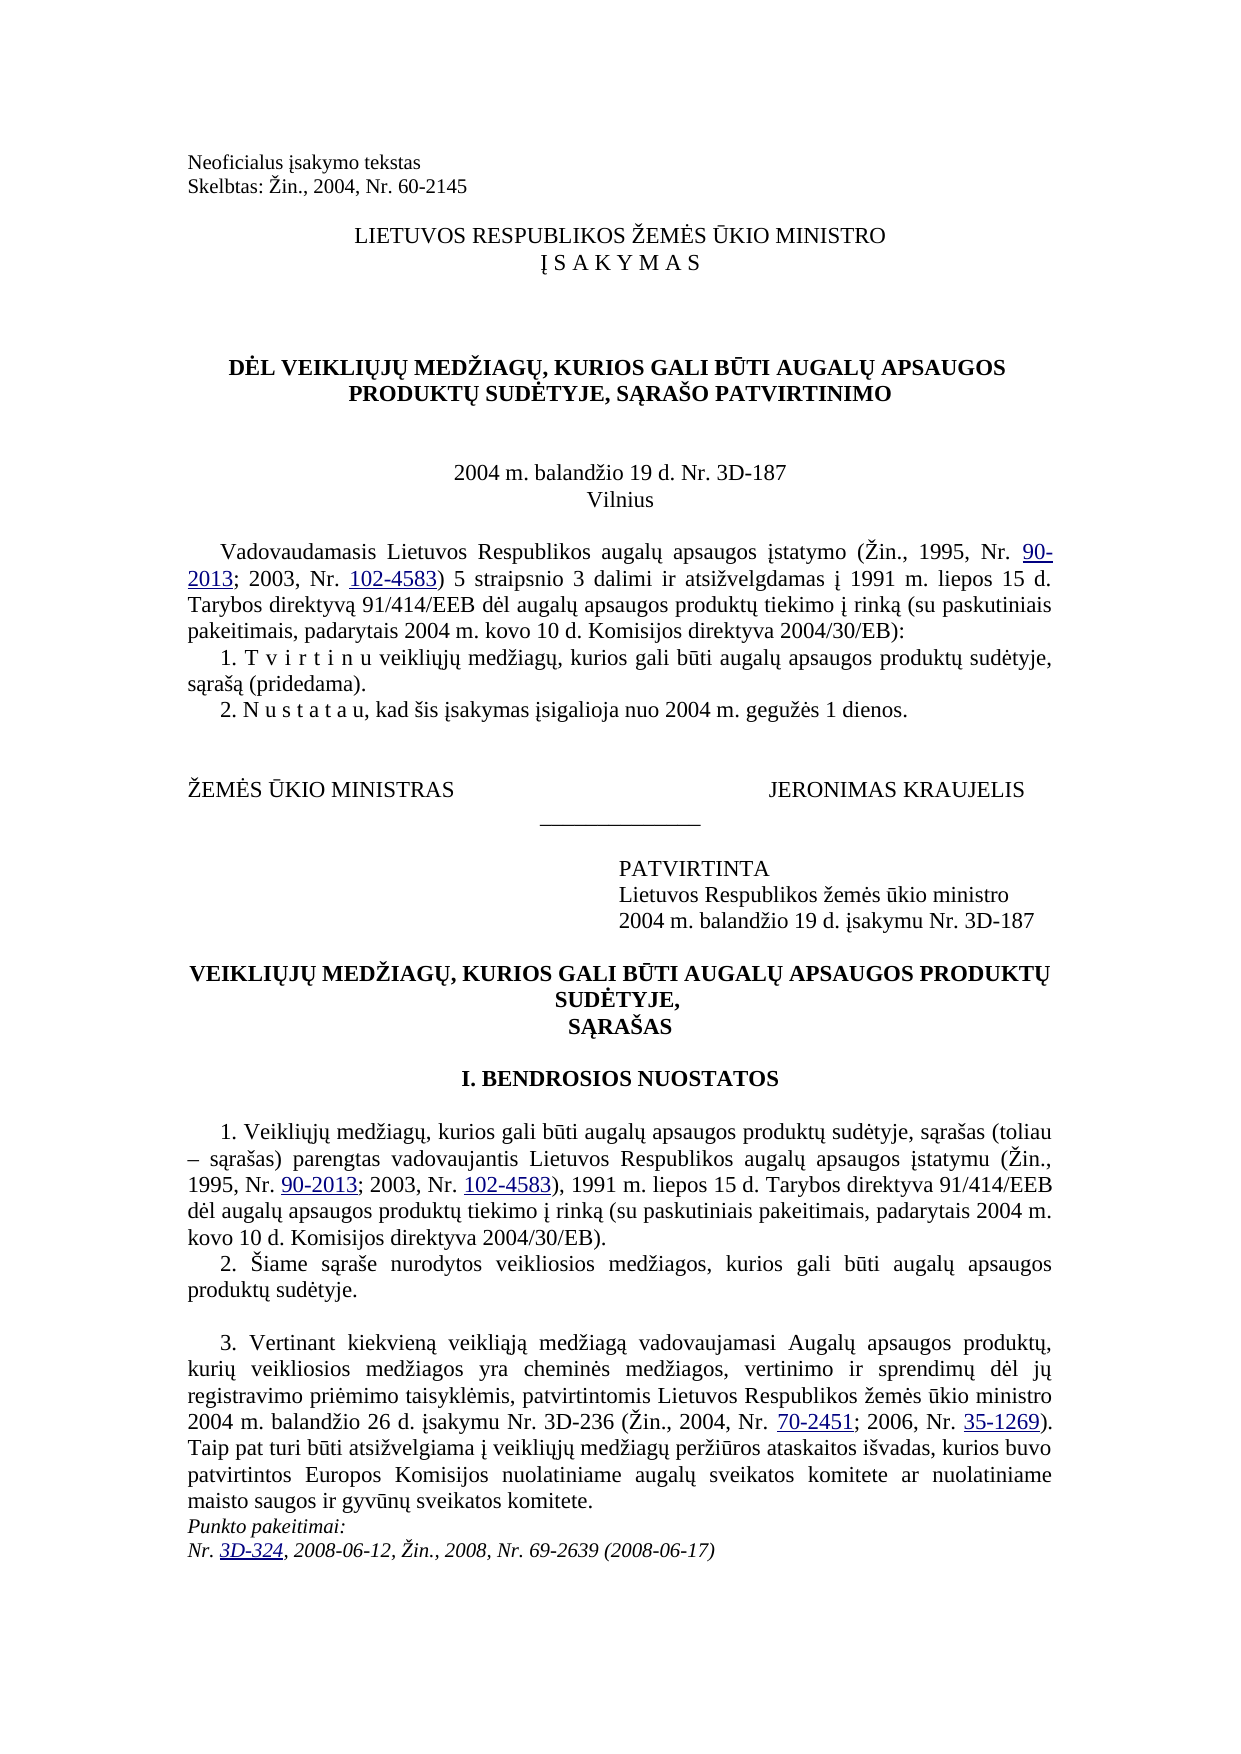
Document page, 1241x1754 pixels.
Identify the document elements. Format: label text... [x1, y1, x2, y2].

text Neoficialus įsakymo tekstas [187, 150, 1053, 174]
text 2004 m. balandžio 19 d. Nr. 3D-187 [187, 459, 1053, 486]
text ______________ [187, 802, 1053, 828]
text Vadovaudamasis Lietuvos Respublikos augalų apsaugos įstatymo (Žin., 1995, Nr. 90-2013; 2003, Nr. 102-4583) 5 straipsnio 3 dalimi ir atsižvelgdamas į 1991 m. liepos 15 d. Tarybos direktyvą 91/414/EEB dėl augalų apsaugos produktų tiekimo į rinką (su paskutiniais pakeitimais, padarytais 2004 m. kovo 10 d. Komisijos direktyva 2004/30/EB): [187, 538, 1053, 644]
text Nr. 3D-324, 2008-06-12, Žin., 2008, Nr. 69-2639 (2008-06-17) [187, 1538, 1053, 1562]
text VEIKLIŲJŲ MEDŽIAGŲ, KURIOS GALI BŪTI AUGALŲ APSAUGOS PRODUKTŲ SUDĖTYJE, [187, 960, 1053, 1013]
text LIETUVOS RESPUBLIKOS ŽEMĖS ŪKIO MINISTRO [187, 222, 1053, 248]
text Skelbtas: Žin., 2004, Nr. 60-2145 [187, 174, 1053, 198]
text SĄRAŠAS [187, 1013, 1053, 1039]
text Vilnius [187, 486, 1053, 512]
text PRODUKTŲ SUDĖTYJE, SĄRAŠO PATVIRTINIMO [187, 380, 1053, 407]
text 1. T v i r t i n u veikliųjų medžiagų, kurios gali būti augalų apsaugos produktų sudėtyje, sąrašą (pridedama). [187, 644, 1053, 697]
text Žemės ūkio Ministras Jeronimas Kraujelis [187, 776, 1053, 802]
text 2. Šiame sąraše nurodytos veikliosios medžiagos, kurios gali būti augalų apsaugos produktų sudėtyje. [187, 1250, 1053, 1303]
text I. BENDROSIOS NUOSTATOS [187, 1066, 1053, 1092]
text Į S A K Y M A S [187, 248, 1053, 275]
text Punkto pakeitimai: [187, 1513, 1053, 1538]
text 1. Veikliųjų medžiagų, kurios gali būti augalų apsaugos produktų sudėtyje, sąrašas (toliau – sąrašas) parengtas vadovaujantis Lietuvos Respublikos augalų apsaugos įstatymu (Žin., 1995, Nr. 90-2013; 2003, Nr. 102-4583), 1991 m. liepos 15 d. Tarybos direktyva 91/414/EEB dėl augalų apsaugos produktų tiekimo į rinką (su paskutiniais pakeitimais, padarytais 2004 m. kovo 10 d. Komisijos direktyva 2004/30/EB). [187, 1118, 1053, 1250]
text 2004 m. balandžio 19 d. įsakymu Nr. 3D-187 [618, 907, 1053, 934]
text 3. Vertinant kiekvieną veikliąją medžiagą vadovaujamasi Augalų apsaugos produktų, kurių veikliosios medžiagos yra cheminės medžiagos, vertinimo ir sprendimų dėl jų registravimo priėmimo taisyklėmis, patvirtintomis Lietuvos Respublikos žemės ūkio ministro 2004 m. balandžio 26 d. įsakymu Nr. 3D-236 (Žin., 2004, Nr. 70-2451; 2006, Nr. 35-1269). Taip pat turi būti atsižvelgiama į veikliųjų medžiagų peržiūros ataskaitos išvadas, kurios buvo patvirtintos Europos Komisijos nuolatiniame augalų sveikatos komitete ar nuolatiniame maisto saugos ir gyvūnų sveikatos komitete. [187, 1329, 1053, 1513]
text DĖL VEIKLIŲJŲ MEDŽIAGŲ, KURIOS GALI BŪTI AUGALŲ APSAUGOS [187, 354, 1053, 380]
text Lietuvos Respublikos žemės ūkio ministro [618, 881, 1053, 907]
text PATVIRTINTA [618, 855, 1053, 881]
text 2. N u s t a t a u, kad šis įsakymas įsigalioja nuo 2004 m. gegužės 1 dienos. [187, 697, 1053, 723]
